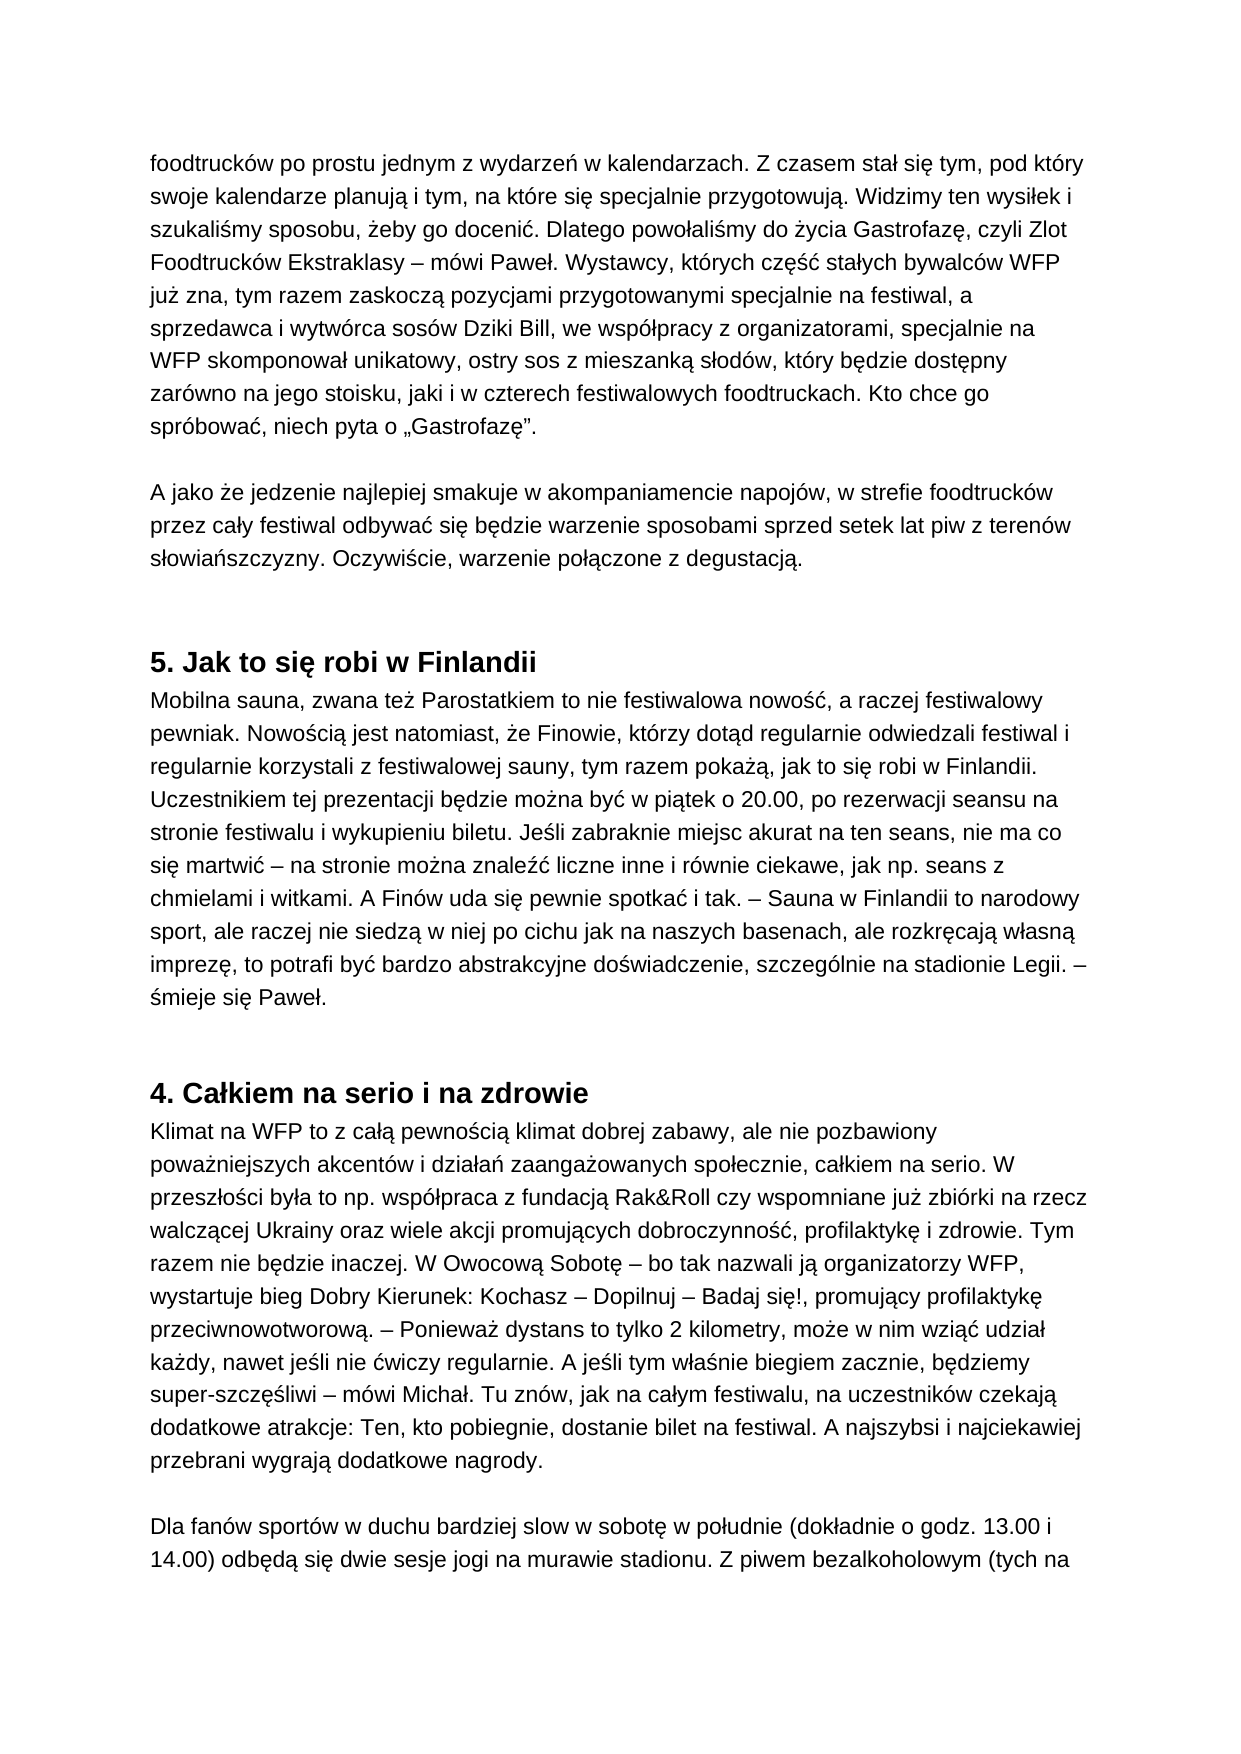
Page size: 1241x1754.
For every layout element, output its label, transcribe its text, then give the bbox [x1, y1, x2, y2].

text Mobilna sauna, zwana też Parostatkiem to nie festiwalowa nowość, a raczej festiwalowy pewniak. Nowością jest natomiast, że Finowie, którzy dotąd regularnie odwiedzali festiwal i regularnie korzystali z festiwalowej sauny, tym razem pokażą, jak to się robi w Finlandii. Uczestnikiem tej prezentacji będzie można być w piątek o 20.00, po rezerwacji seansu na stronie festiwalu i wykupieniu biletu. Jeśli zabraknie miejsc akurat na ten seans, nie ma co się martwić – na stronie można znaleźć liczne inne i równie ciekawe, jak np. seans z chmielami i witkami. A Finów uda się pewnie spotkać i tak. – Sauna w Finlandii to narodowy sport, ale raczej nie siedzą w niej po cichu jak na naszych basenach, ale rozkręcają własną imprezę, to potrafi być bardzo abstrakcyjne doświadczenie, szczególnie na stadionie Legii. – śmieje się Paweł. [150, 687, 1090, 1010]
text A jako że jedzenie najlepiej smakuje w akompaniamencie napojów, w strefie foodtrucków przez cały festiwal odbywać się będzie warzenie sposobami sprzed setek lat piw z terenów słowiańszczyzny. Oczywiście, warzenie połączone z degustacją. [150, 479, 1090, 571]
text Dla fanów sportów w duchu bardziej slow w sobotę w południe (dokładnie o godz. 13.00 i 14.00) odbędą się dwie sesje jogi na murawie stadionu. Z piwem bezalkoholowym (tych na [150, 1513, 1090, 1572]
text Klimat na WFP to z całą pewnością klimat dobrej zabawy, ale nie pozbawiony poważniejszych akcentów i działań zaangażowanych społecznie, całkiem na serio. W przeszłości była to np. współpraca z fundacją Rak&Roll czy wspomniane już zbiórki na rzecz walczącej Ukrainy oraz wiele akcji promujących dobroczynność, profilaktykę i zdrowie. Tym razem nie będzie inaczej. W Owocową Sobotę – bo tak nazwali ją organizatorzy WFP, wystartuje bieg Dobry Kierunek: Kochasz – Dopilnuj – Badaj się!, promujący profilaktykę przeciwnowotworową. – Ponieważ dystans to tylko 2 kilometry, może w nim wziąć udział każdy, nawet jeśli nie ćwiczy regularnie. A jeśli tym właśnie biegiem zacznie, będziemy super-szczęśliwi – mówi Michał. Tu znów, jak na całym festiwalu, na uczestników czekają dodatkowe atrakcje: Ten, kto pobiegnie, dostanie bilet na festiwal. A najszybsi i najciekawiej przebrani wygrają dodatkowe nagrody. [150, 1118, 1090, 1474]
text 4. Całkiem na serio i na zdrowie [150, 1042, 1090, 1110]
text 5. Jak to się robi w Finlandii [150, 611, 1090, 679]
text foodtrucków po prostu jednym z wydarzeń w kalendarzach. Z czasem stał się tym, pod który swoje kalendarze planują i tym, na które się specjalnie przygotowują. Widzimy ten wysiłek i szukaliśmy sposobu, żeby go docenić. Dlatego powołaliśmy do życia Gastrofazę, czyli Zlot Foodtrucków Ekstraklasy – mówi Paweł. Wystawcy, których część stałych bywalców WFP już zna, tym razem zaskoczą pozycjami przygotowanymi specjalnie na festiwal, a sprzedawca i wytwórca sosów Dziki Bill, we współpracy z organizatorami, specjalnie na WFP skomponował unikatowy, ostry sos z mieszanką słodów, który będzie dostępny zarówno na jego stoisku, jaki i w czterech festiwalowych foodtruckach. Kto chce go spróbować, niech pyta o „Gastrofazę”. [150, 150, 1090, 440]
